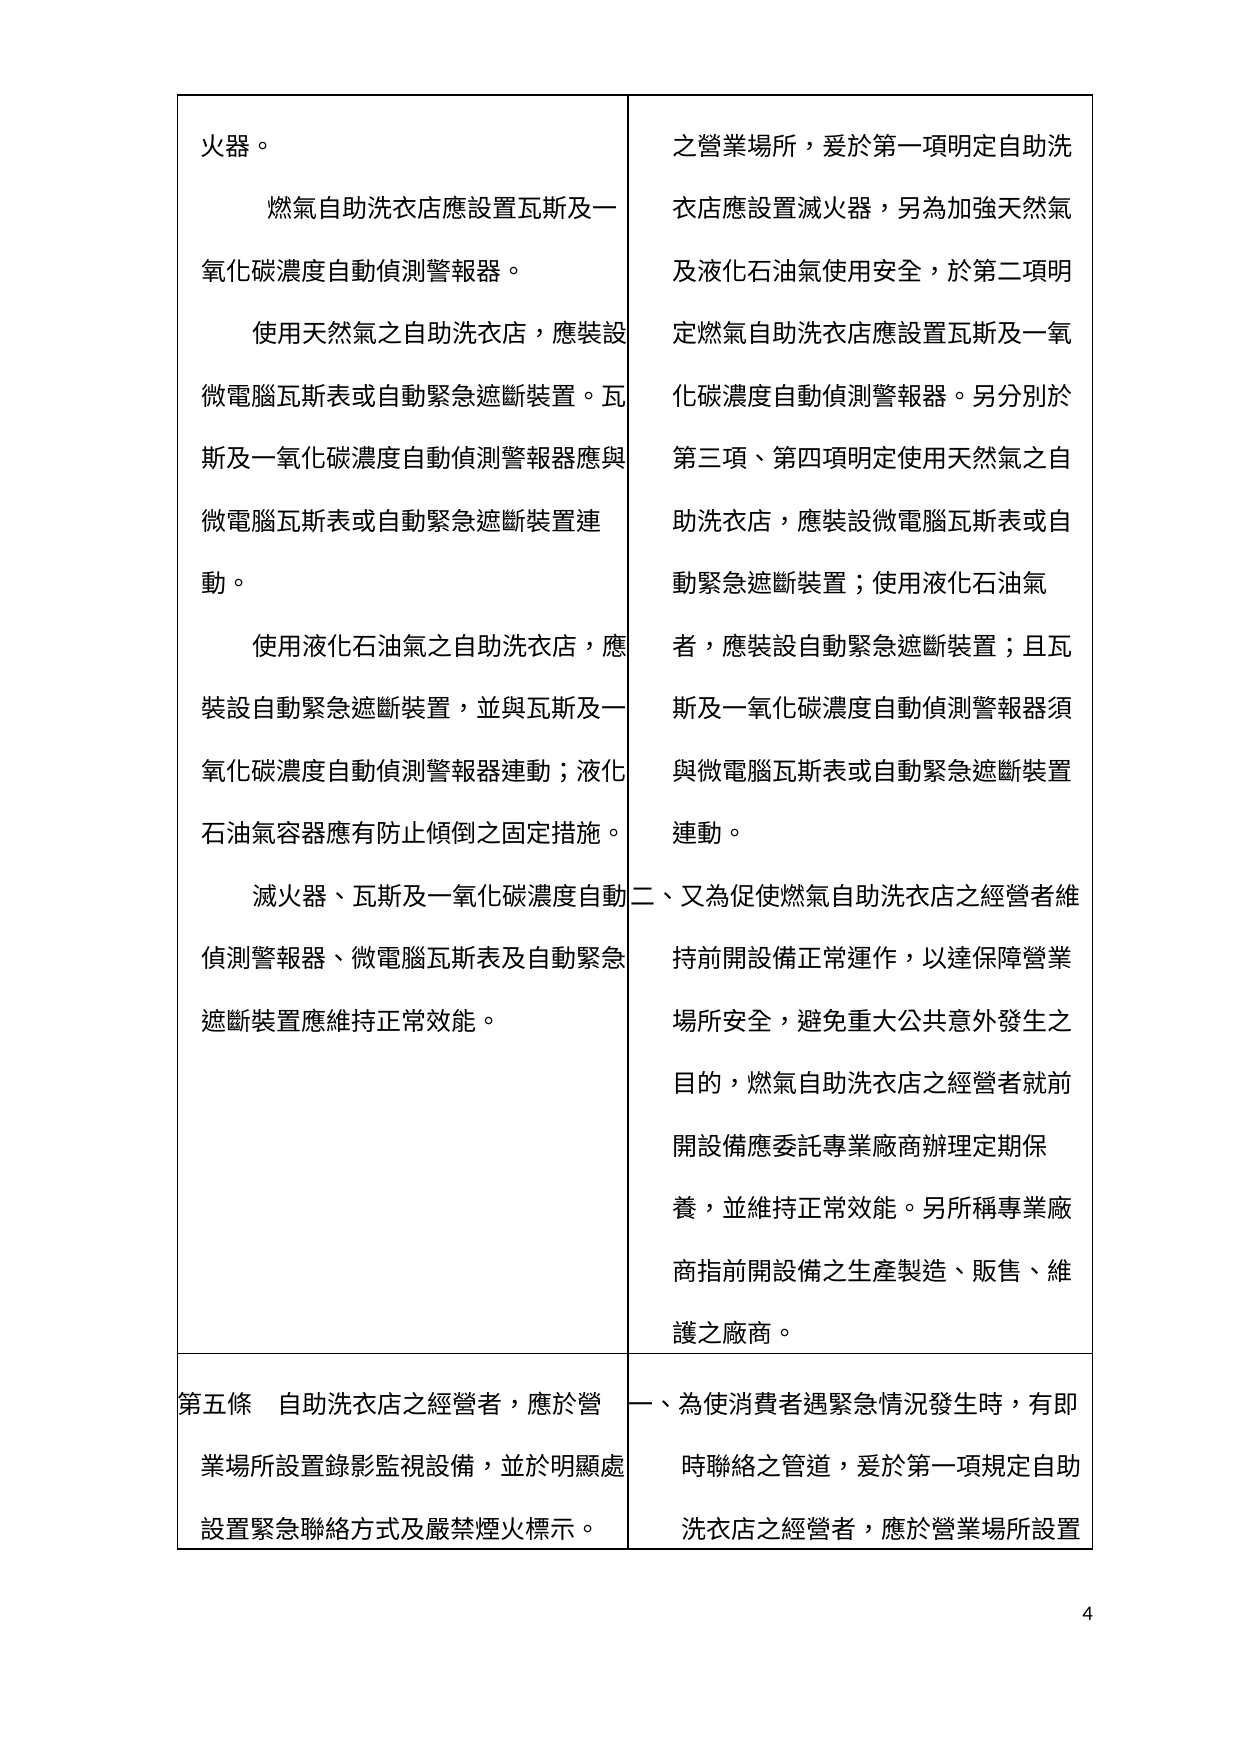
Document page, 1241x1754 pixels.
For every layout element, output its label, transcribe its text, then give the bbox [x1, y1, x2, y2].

table_cell 一、為使消費者遇緊急情況發生時，有即時聯絡之管道，爰於第一項規定自助洗衣店之經營者，應於營業場所設置 [629, 1354, 1092, 1548]
table_cell 之營業場所，爰於第一項明定自助洗衣店應設置滅火器，另為加強天然氣及液化石油氣使用安全，於第二項明定燃氣自助洗衣店應設置瓦斯及一氧化碳濃度自動偵測警報器。另分別於第三項、第四項明定使用天然氣之自助洗衣店，應裝設微電腦瓦斯表或自動緊急遮斷裝置；使用液化石油氣者，應裝設自動緊急遮斷裝置；且瓦斯及一氧化碳濃度自動偵測警報器須與微電腦瓦斯表或自動緊急遮斷裝置連動。 二、又為促使燃氣自助洗衣店之經營者維持前開設備正常運作，以達保障營業場所安全，避免重大公共意外發生之目的，燃氣自助洗衣店之經營者就前開設備應委託專業廠商辦理定期保養，並維持正常效能。另所稱專業廠商指前開設備之生產製造、販售、維護之廠商。 [629, 96, 1092, 1353]
table_cell 火器。 燃氣自助洗衣店應設置瓦斯及一氧化碳濃度自動偵測警報器。 使用天然氣之自助洗衣店，應裝設微電腦瓦斯表或自動緊急遮斷裝置。瓦斯及一氧化碳濃度自動偵測警報器應與微電腦瓦斯表或自動緊急遮斷裝置連動。 使用液化石油氣之自助洗衣店，應裝設自動緊急遮斷裝置，並與瓦斯及一氧化碳濃度自動偵測警報器連動；液化石油氣容器應有防止傾倒之固定措施。 滅火器、瓦斯及一氧化碳濃度自動偵測警報器、微電腦瓦斯表及自動緊急遮斷裝置應維持正常效能。 [178, 96, 627, 1353]
table_cell 第五條 自助洗衣店之經營者，應於營業場所設置錄影監視設備，並於明顯處設置緊急聯絡方式及嚴禁煙火標示。 [178, 1354, 627, 1548]
